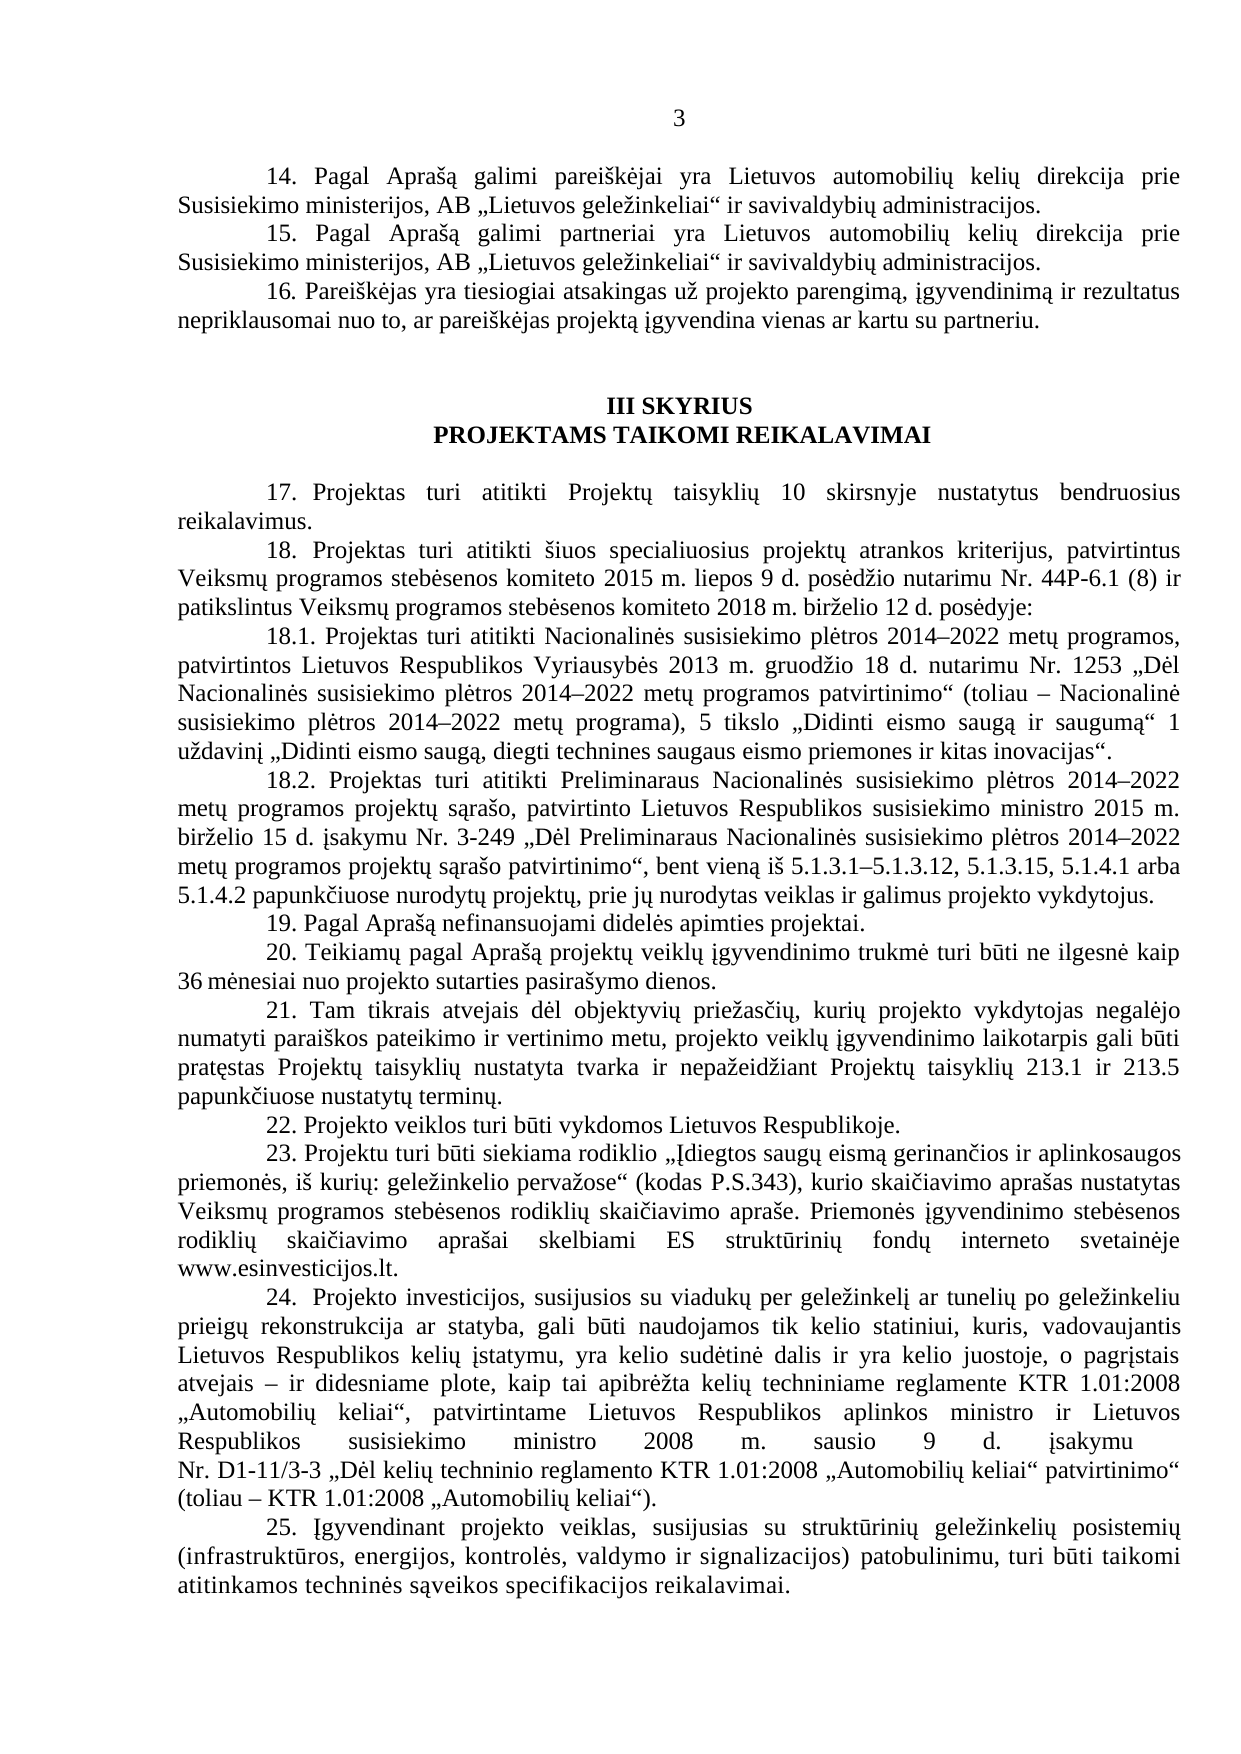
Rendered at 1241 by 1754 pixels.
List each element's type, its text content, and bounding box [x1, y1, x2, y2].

text 17. Projektas turi atitikti Projektų taisyklių 10 skirsnyje nustatytus bendruosius reikalavimus. [177, 477, 1181, 535]
text 20. Teikiamų pagal Aprašą projektų veiklų įgyvendinimo trukmė turi būti ne ilgesnė kaip 36 mėnesiai nuo projekto sutarties pasirašymo dienos. [177, 937, 1181, 995]
text 18.2. Projektas turi atitikti Preliminaraus Nacionalinės susisiekimo plėtros 2014–2022 metų programos projektų sąrašo, patvirtinto Lietuvos Respublikos susisiekimo ministro 2015 m. birželio 15 d. įsakymu Nr. 3-249 „Dėl Preliminaraus Nacionalinės susisiekimo plėtros 2014–2022 metų programos projektų sąrašo patvirtinimo“, bent vieną iš 5.1.3.1–5.1.3.12, 5.1.3.15, 5.1.4.1 arba 5.1.4.2 papunkčiuose nurodytų projektų, prie jų nurodytas veiklas ir galimus projekto vykdytojus. [177, 765, 1181, 908]
text 18.1. Projektas turi atitikti Nacionalinės susisiekimo plėtros 2014–2022 metų programos, patvirtintos Lietuvos Respublikos Vyriausybės 2013 m. gruodžio 18 d. nutarimu Nr. 1253 „Dėl Nacionalinės susisiekimo plėtros 2014–2022 metų programos patvirtinimo“ (toliau – Nacionalinė susisiekimo plėtros 2014–2022 metų programa), 5 tikslo „Didinti eismo saugą ir saugumą“ 1 uždavinį „Didinti eismo saugą, diegti technines saugaus eismo priemones ir kitas inovacijas“. [177, 621, 1181, 765]
text 24. Projekto investicijos, susijusios su viadukų per geležinkelį ar tunelių po geležinkeliu prieigų rekonstrukcija ar statyba, gali būti naudojamos tik kelio statiniui, kuris, vadovaujantis Lietuvos Respublikos kelių įstatymu, yra kelio sudėtinė dalis ir yra kelio juostoje, o pagrįstais atvejais – ir didesniame plote, kaip tai apibrėžta kelių techniniame reglamente KTR 1.01:2008 „Automobilių keliai“, patvirtintame Lietuvos Respublikos aplinkos ministro ir Lietuvos Respublikos susisiekimo ministro 2008 m. sausio 9 d. įsakymu Nr. D1-11/3-3 „Dėl kelių techninio reglamento KTR 1.01:2008 „Automobilių keliai“ patvirtinimo“ (toliau – KTR 1.01:2008 „Automobilių keliai“). [177, 1282, 1181, 1512]
text 19. Pagal Aprašą nefinansuojami didelės apimties projektai. [177, 908, 1181, 937]
text III SKYRIUS [177, 391, 1181, 420]
text 22. Projekto veiklos turi būti vykdomos Lietuvos Respublikoje. [177, 1110, 1181, 1138]
text 16. Pareiškėjas yra tiesiogiai atsakingas už projekto parengimą, įgyvendinimą ir rezultatus nepriklausomai nuo to, ar pareiškėjas projektą įgyvendina vienas ar kartu su partneriu. [177, 276, 1181, 333]
text 15. Pagal Aprašą galimi partneriai yra Lietuvos automobilių kelių direkcija prie Susisiekimo ministerijos, AB „Lietuvos geležinkeliai“ ir savivaldybių administracijos. [177, 218, 1181, 276]
text PROJEKTAMS TAIKOMI REIKALAVIMAI [177, 420, 1181, 448]
text 23. Projektu turi būti siekiama rodiklio „Įdiegtos saugų eismą gerinančios ir aplinkosaugos priemonės, iš kurių: geležinkelio pervažose“ (kodas P.S.343), kurio skaičiavimo aprašas nustatytas Veiksmų programos stebėsenos rodiklių skaičiavimo apraše. Priemonės įgyvendinimo stebėsenos rodiklių skaičiavimo aprašai skelbiami ES struktūrinių fondų interneto svetainėje www.esinvesticijos.lt. [177, 1138, 1181, 1282]
text 18. Projektas turi atitikti šiuos specialiuosius projektų atrankos kriterijus, patvirtintus Veiksmų programos stebėsenos komiteto 2015 m. liepos 9 d. posėdžio nutarimu Nr. 44P-6.1 (8) ir patikslintus Veiksmų programos stebėsenos komiteto 2018 m. birželio 12 d. posėdyje: [177, 535, 1181, 621]
text 25. Įgyvendinant projekto veiklas, susijusias su struktūrinių geležinkelių posistemių (infrastruktūros, energijos, kontrolės, valdymo ir signalizacijos) patobulinimu, turi būti taikomi atitinkamos techninės sąveikos specifikacijos reikalavimai. [177, 1512, 1181, 1598]
text 14. Pagal Aprašą galimi pareiškėjai yra Lietuvos automobilių kelių direkcija prie Susisiekimo ministerijos, AB „Lietuvos geležinkeliai“ ir savivaldybių administracijos. [177, 161, 1181, 218]
text 21. Tam tikrais atvejais dėl objektyvių priežasčių, kurių projekto vykdytojas negalėjo numatyti paraiškos pateikimo ir vertinimo metu, projekto veiklų įgyvendinimo laikotarpis gali būti pratęstas Projektų taisyklių nustatyta tvarka ir nepažeidžiant Projektų taisyklių 213.1 ir 213.5 papunkčiuose nustatytų terminų. [177, 995, 1181, 1110]
